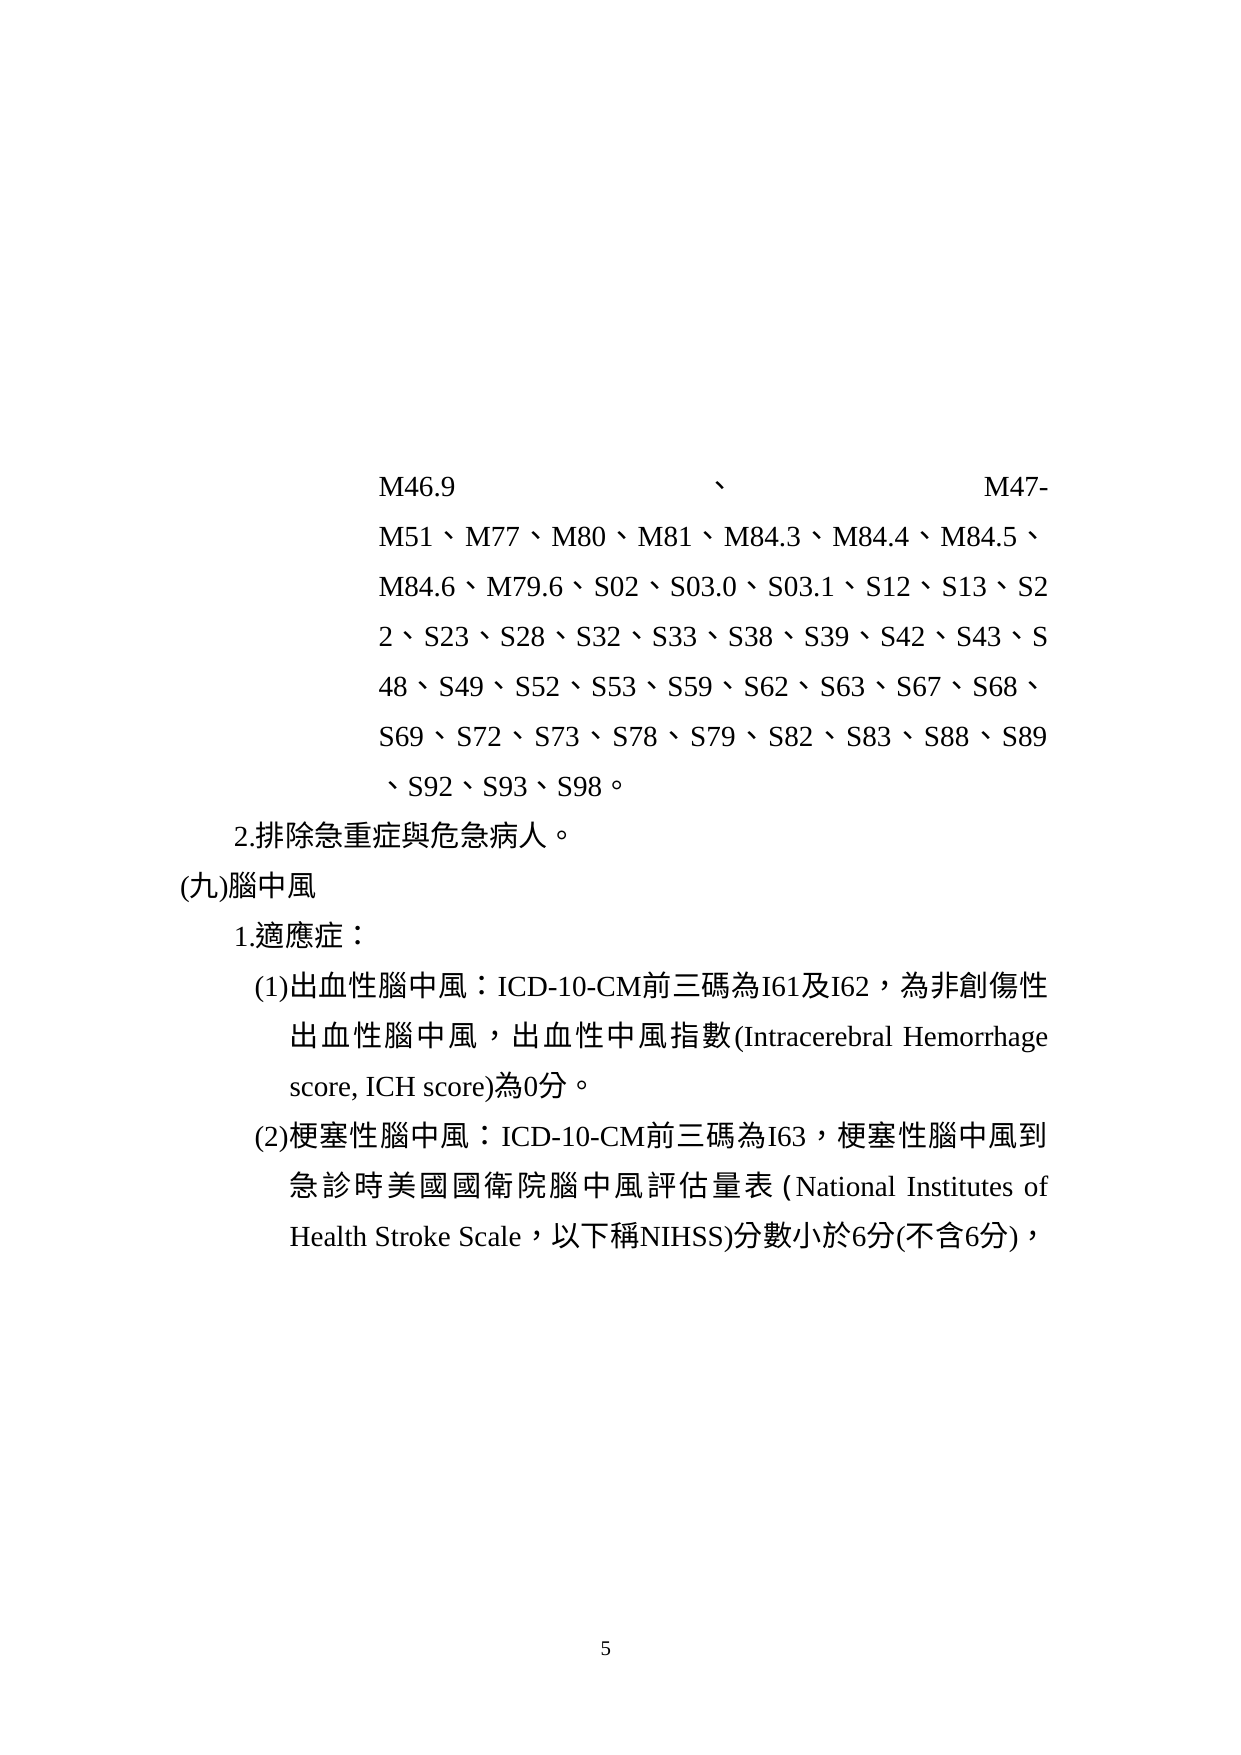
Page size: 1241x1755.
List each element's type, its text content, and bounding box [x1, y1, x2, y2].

text M46.9、M47-M51、M77、M80、M81、M84.3、M84.4、M84.5、M84.6、M79.6、S02、S03.0、S03.1、S12、S13、S22、S23、S28、S32、S33、S38、S39、S42、S43、S48、S49、S52、S53、S59、S62、S63、S67、S68、S69、S72、S73、S78、S79、S82、S83、S88、S89、S92、S93、S98。 [234, 456, 1048, 806]
text 2.排除急重症與危急病人。 [234, 806, 1048, 856]
text (2)梗塞性腦中風：ICD-10-CM前三碼為I63，梗塞性腦中風到急診時美國國衛院腦中風評估量表(National Institutes of Health Stroke Scale，以下稱NIHSS)分數小於6分(不含6分)， [254, 1106, 1048, 1256]
text (1)出血性腦中風：ICD-10-CM前三碼為I61及I62，為非創傷性出血性腦中風，出血性中風指數(Intracerebral Hemorrhage score, ICH score)為0分。 [254, 956, 1048, 1106]
text (九)腦中風 [180, 856, 1048, 906]
text 1.適應症： [234, 906, 1048, 956]
